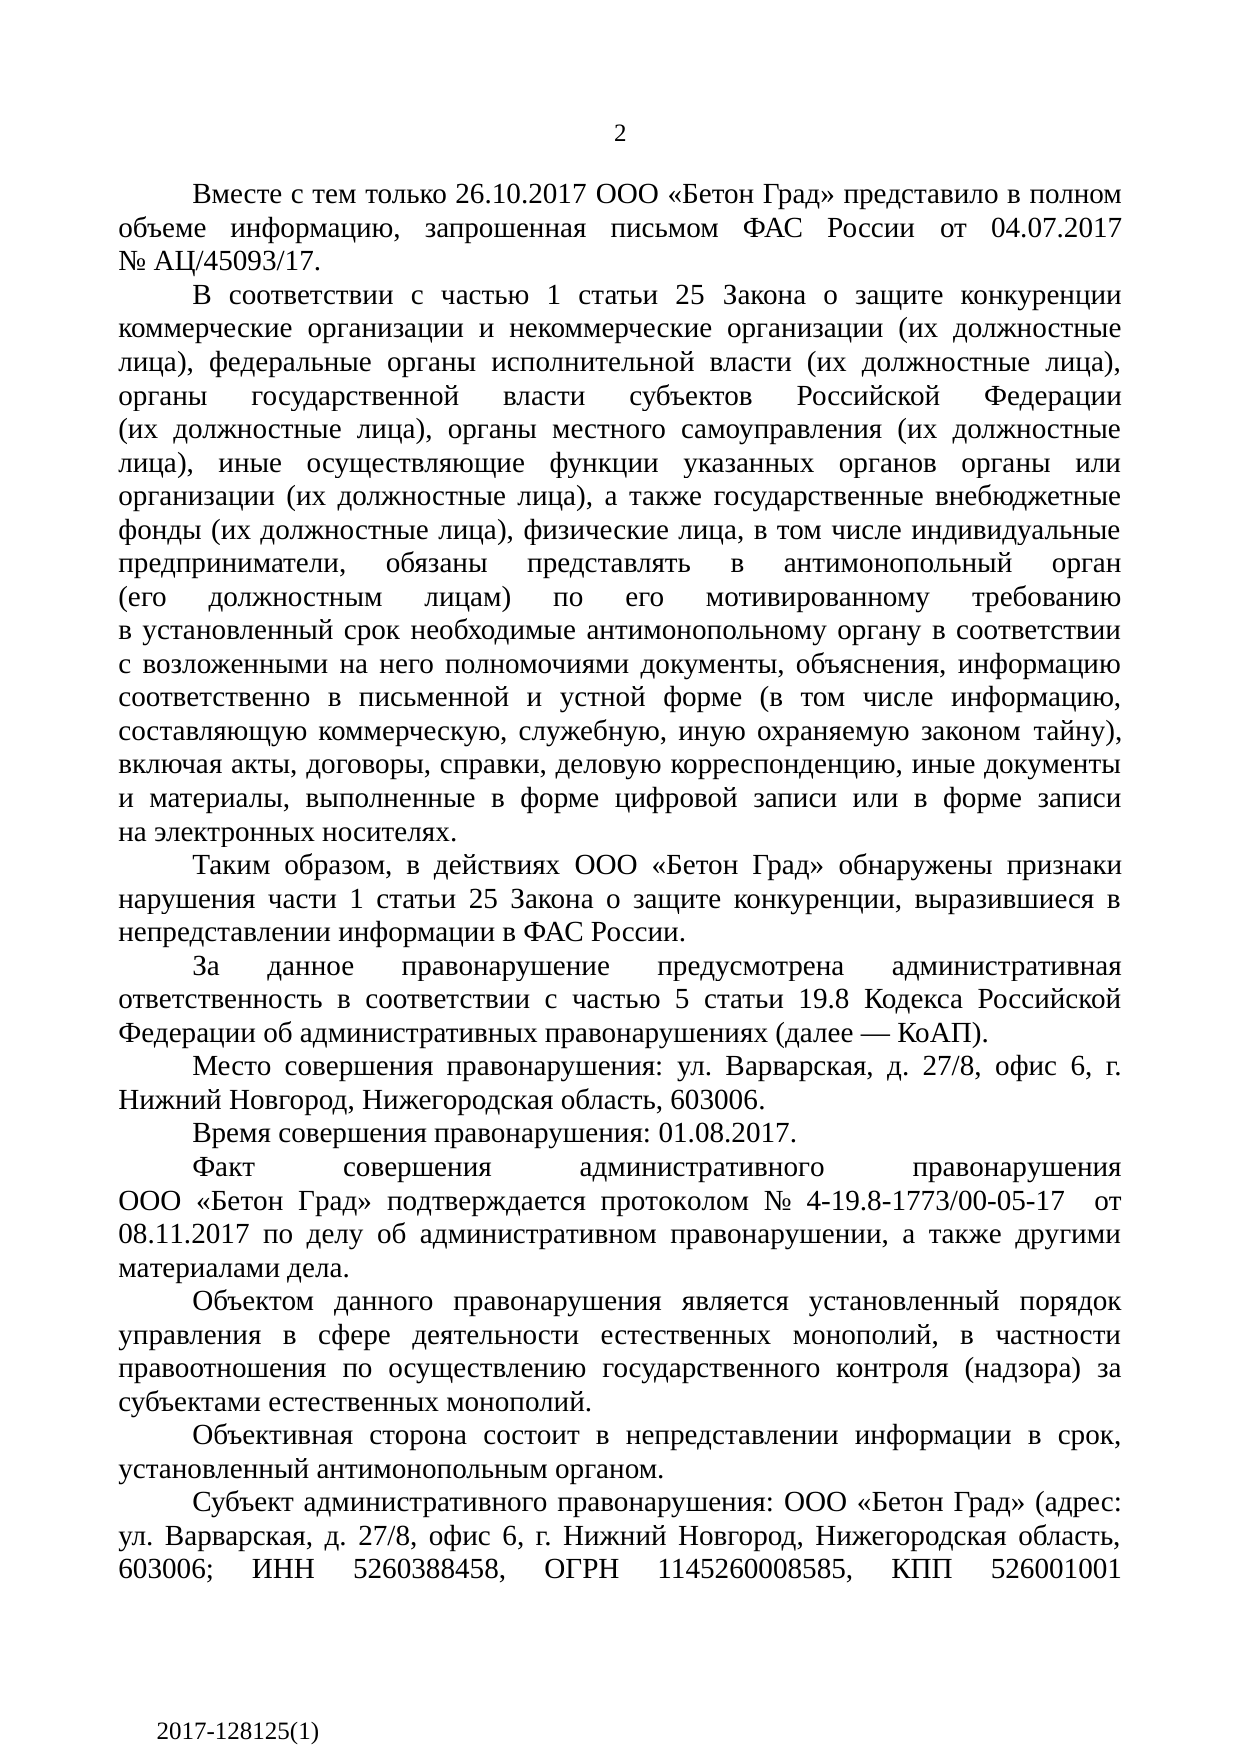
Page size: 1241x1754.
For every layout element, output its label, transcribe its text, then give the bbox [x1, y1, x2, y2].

text Объектом данного правонарушения является установленный порядок управления в сфере деятельности естественных монополий, в частности правоотношения по осуществлению государственного контроля (надзора) за субъектами естественных монополий. [118, 1283, 1122, 1417]
text Время совершения правонарушения: 01.08.2017. [118, 1116, 1122, 1149]
text Таким образом, в действиях ООО «Бетон Град» обнаружены признаки нарушения части 1 статьи 25 Закона о защите конкуренции, выразившиеся в непредставлении информации в ФАС России. [118, 847, 1122, 948]
text Факт совершения административного правонарушения ООО «Бетон Град» подтверждается протоколом № 4-19.8-1773/00-05-17 от 08.11.2017 по делу об административном правонарушении, а также другими материалами дела. [118, 1149, 1122, 1283]
text За данное правонарушение предусмотрена административная ответственность в соответствии с частью 5 статьи 19.8 Кодекса Российской Федерации об административных правонарушениях (далее — КоАП). [118, 948, 1122, 1048]
text Объективная сторона состоит в непредставлении информации в срок, установленный антимонопольным органом. [118, 1417, 1122, 1484]
text Место совершения правонарушения: ул. Варварская, д. 27/8, офис 6, г. Нижний Новгород, Нижегородская область, 603006. [118, 1048, 1122, 1116]
text В соответствии с частью 1 статьи 25 Закона о защите конкуренции коммерческие организации и некоммерческие организации (их должностные лица), федеральные органы исполнительной власти (их должностные лица), органы государственной власти субъектов Российской Федерации (их должностные лица), органы местного самоуправления (их должностные лица), иные осуществляющие функции указанных органов органы или организации (их должностные лица), а также государственные внебюджетные фонды (их должностные лица), физические лица, в том числе индивидуальные предприниматели, обязаны представлять в антимонопольный орган (его должностным лицам) по его мотивированному требованию в установленный срок необходимые антимонопольному органу в соответствии с возложенными на него полномочиями документы, объяснения, информацию соответственно в письменной и устной форме (в том числе информацию, составляющую коммерческую, служебную, иную охраняемую законом тайну), включая акты, договоры, справки, деловую корреспонденцию, иные документы и материалы, выполненные в форме цифровой записи или в форме записи на электронных носителях. [118, 277, 1122, 847]
text Субъект административного правонарушения: ООО «Бетон Град» (адрес: ул. Варварская, д. 27/8, офис 6, г. Нижний Новгород, Нижегородская область, 603006; ИНН 5260388458, ОГРН 1145260008585, КПП 526001001 [118, 1484, 1122, 1585]
text Вместе с тем только 26.10.2017 ООО «Бетон Град» представило в полном объеме информацию, запрошенная письмом ФАС России от 04.07.2017 № АЦ/45093/17. [118, 176, 1122, 277]
